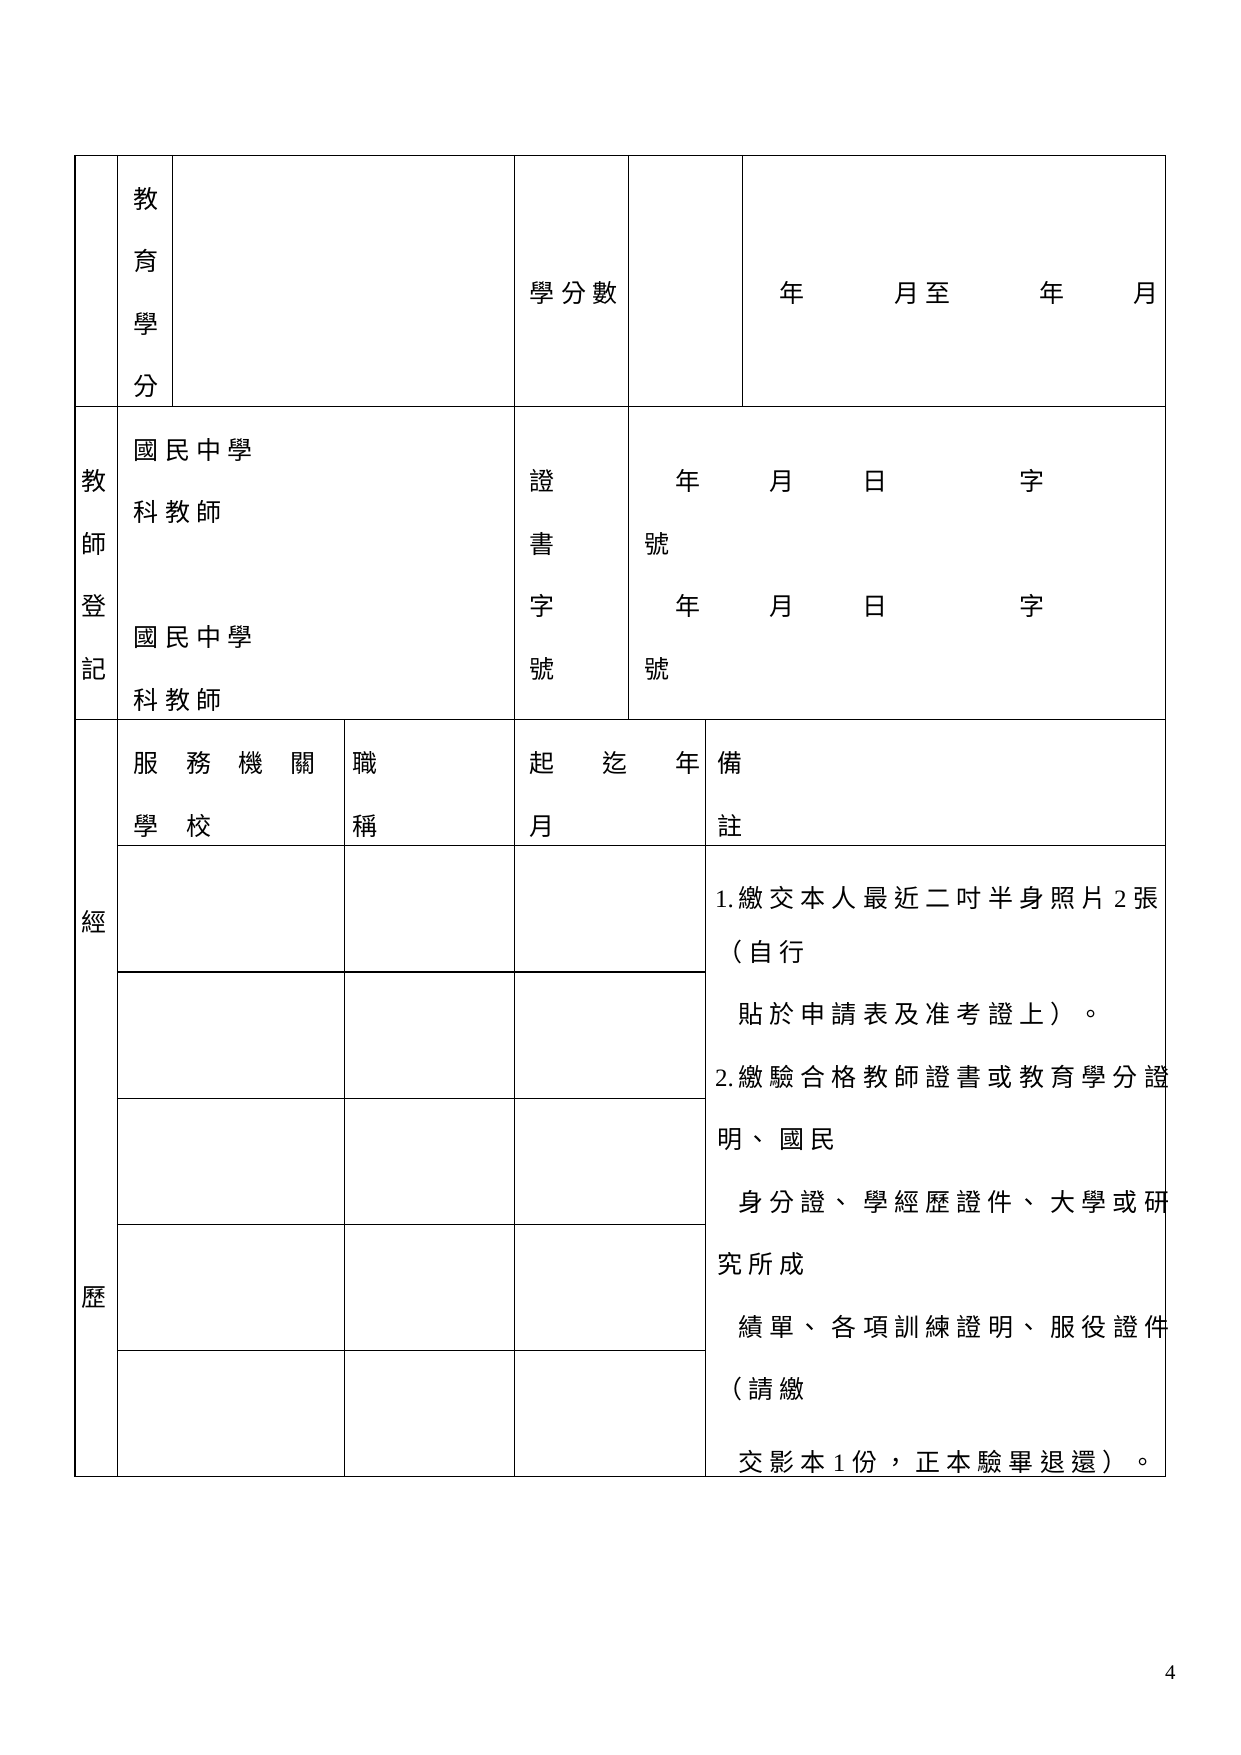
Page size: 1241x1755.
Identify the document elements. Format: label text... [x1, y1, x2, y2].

table_cell [515, 973, 705, 1097]
table_cell 年 月至 年 月 [743, 156, 1165, 406]
table_cell 國民中學 科教師 國民中學 科教師 [118, 407, 514, 719]
table_cell 經 歷 [76, 720, 117, 1476]
table_cell [345, 1351, 514, 1476]
table_cell 教育 學分 [118, 156, 172, 406]
table_cell 學分數 [515, 156, 628, 406]
table_cell [76, 156, 117, 406]
table_cell 起 迄 年 月 [515, 720, 705, 845]
table_cell [173, 156, 514, 406]
table_cell 年 月 日 字 號 年 月 日 字 號 [629, 407, 1165, 719]
table_cell [515, 1225, 705, 1349]
table_cell [345, 1225, 514, 1349]
table_cell [345, 973, 514, 1097]
table_cell 服 務 機 關 學 校 [118, 720, 344, 845]
table_cell 職 稱 [345, 720, 514, 845]
table_cell [118, 1351, 344, 1476]
table_cell 教 師 登 記 [76, 407, 117, 719]
table_cell 1.繳交本人最近二吋半身照片2張（自行 貼於申請表及准考證上）。 2.繳驗合格教師證書或教育學分證明、國民 身分證、學經歷證件、大學或研究所成 績單、各項訓練證明、服役證件（請繳 交影本1份，正本驗畢退還）。 [706, 846, 1165, 1476]
table_cell [118, 846, 344, 971]
table_cell [118, 973, 344, 1097]
table_cell [118, 1099, 344, 1223]
table_cell [515, 846, 705, 971]
table_cell 證 書 字 號 [515, 407, 628, 719]
table_cell 備 註 [706, 720, 1165, 845]
table_cell [629, 156, 742, 406]
table_cell [118, 1225, 344, 1349]
table_cell [345, 1099, 514, 1223]
table_cell [515, 1351, 705, 1476]
table_cell [345, 846, 514, 971]
table_cell [515, 1099, 705, 1223]
